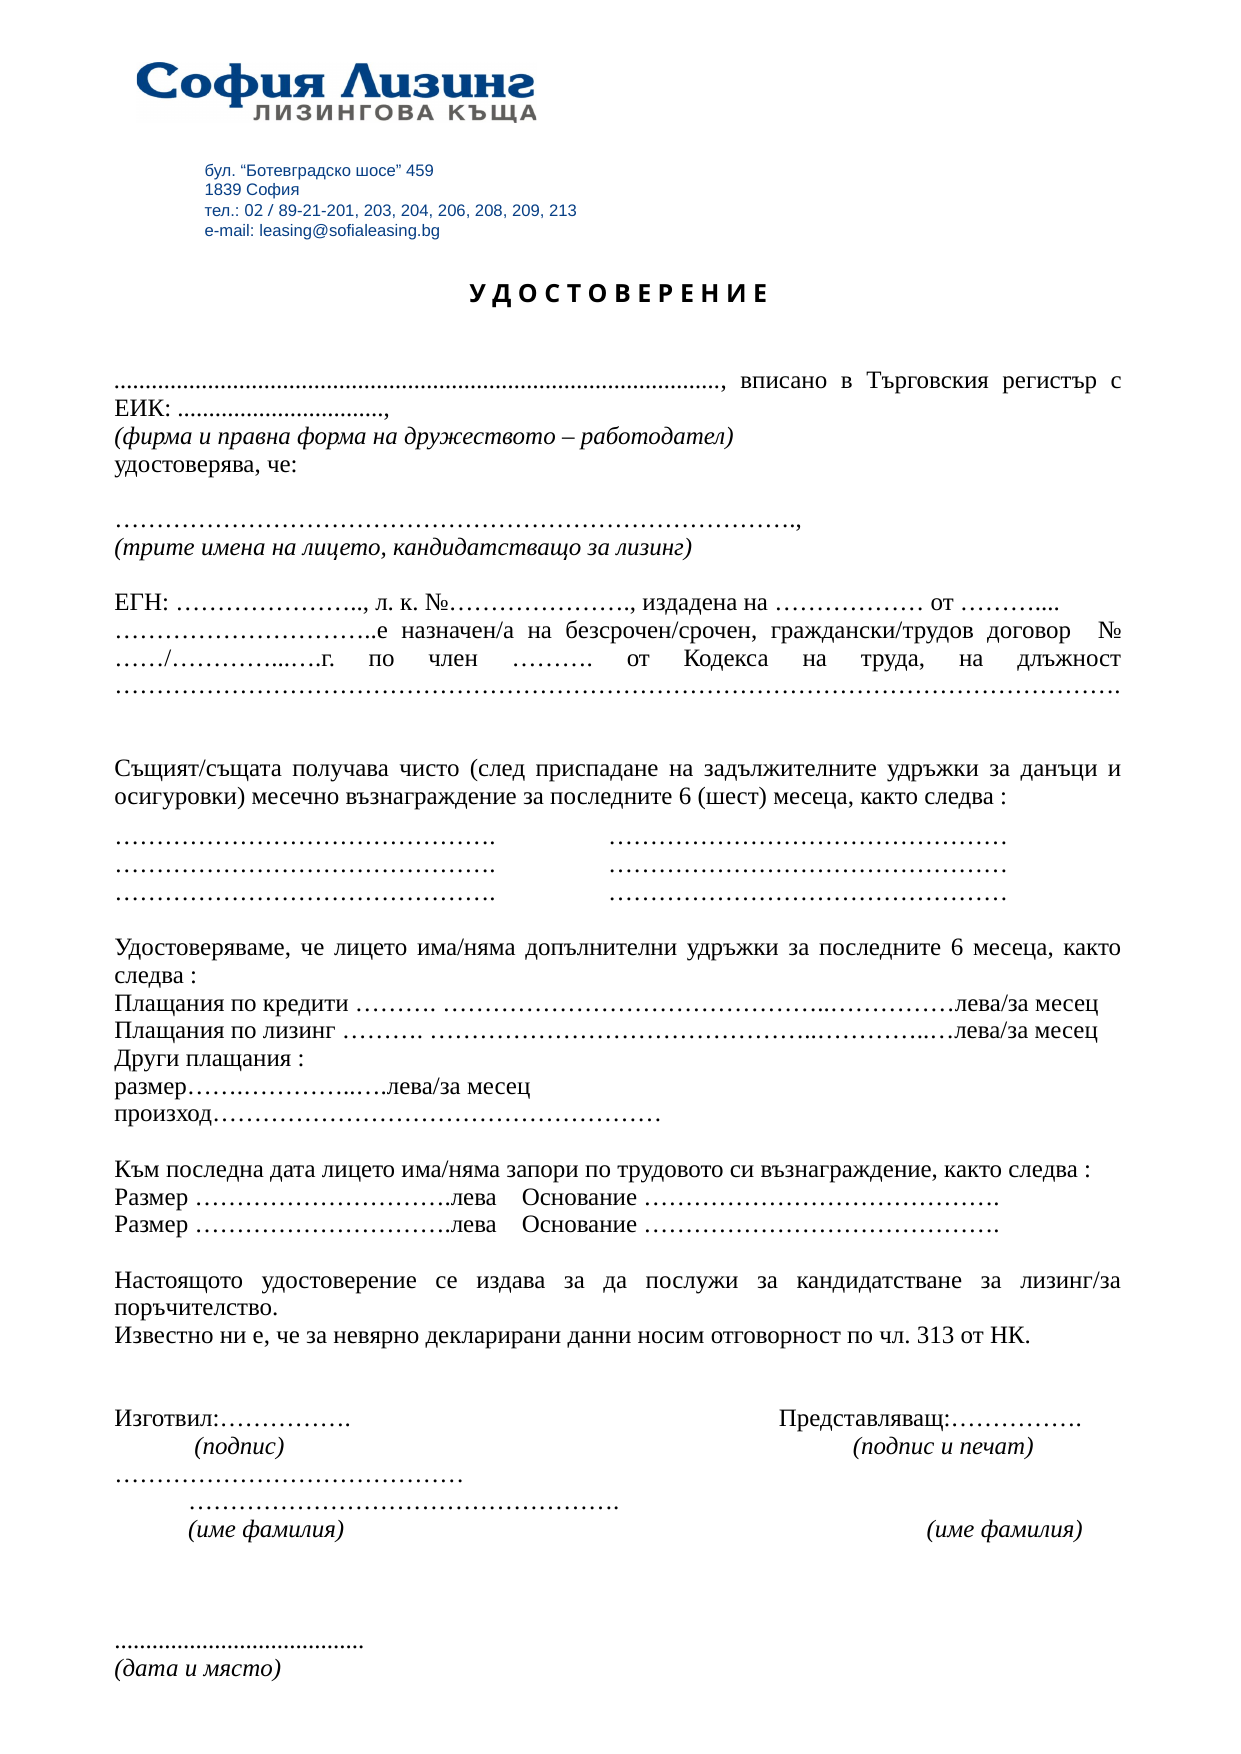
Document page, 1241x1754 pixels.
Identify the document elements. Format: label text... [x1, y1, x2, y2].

text ………………………………………. ………………………………………… [114, 822, 1122, 850]
text Към последна дата лицето има/няма запори по трудовото си възнаграждение, както следва : [114, 1155, 1122, 1183]
text ........................................ [114, 1626, 1122, 1654]
text ЕГН: ………………….., л. к. №…………………., издадена на ……………… от ……….... [114, 588, 1122, 616]
text Размер ………………………….лева Основание ……………………………………. [114, 1183, 1122, 1210]
text 1839 София [204, 180, 582, 199]
text ………………………………………………………………………., [114, 505, 1122, 533]
picture [136, 62, 537, 123]
text Същият/същата получава чисто (след приспадане на задължителните удръжки за данъци и осигуровки) месечно възнаграждение за последните 6 (шест) месеца, както следва : [114, 754, 1122, 810]
text Настоящото удостоверение се издава за да послужи за кандидатстване за лизинг/за поръчителство. [114, 1266, 1122, 1321]
text Изготвил:……………. Представляващ:……………. [114, 1404, 1122, 1432]
text (фирма и правна форма на дружеството – работодател) [114, 422, 1122, 450]
text (дата и място) [114, 1654, 1122, 1681]
text (трите имена на лицето, кандидатстващо за лизинг) [114, 533, 1122, 561]
text ………………………………………. ………………………………………… [114, 850, 1122, 878]
text бул. “Ботевградско шосе” 459 [204, 161, 582, 180]
text Удостоверяваме, че лицето има/няма допълнителни удръжки за последните 6 месеца, както следва : [114, 933, 1122, 989]
text удостоверява, че: [114, 450, 1122, 477]
text тел.: 02 / 89-21-201, 203, 204, 206, 208, 209, 213 [204, 199, 582, 221]
text …………………………..е назначен/а на безсрочен/срочен, граждански/трудов договор №……/…………...….г. по член ………. от Кодекса на труда, на длъжност …………………………………………………………………………………………………………. [114, 616, 1122, 699]
text Плащания по кредити ………. ………………………………………..……………лева/за месец [114, 989, 1122, 1016]
text Размер ………………………….лева Основание ……………………………………. [114, 1210, 1122, 1238]
text размер…….…………..….лева/за месец произход……………………………………………… [114, 1072, 1122, 1127]
text (подпис) (подпис и печат) [114, 1432, 1122, 1460]
text Плащания по лизинг ………. ………………………………………..…………..…лева/за месец [114, 1016, 1122, 1044]
text ………………………………………. ………………………………………… [114, 878, 1122, 906]
text …………………………………… ……………………………………………. [114, 1460, 1122, 1515]
text Други плащания : [114, 1044, 1122, 1072]
text ................................................................................................., вписано в Търговския регистър с ЕИК: ................................., [114, 367, 1122, 422]
subtitle У Д О С Т О В Е Р Е Н И Е [114, 276, 1122, 310]
text (име фамилия) (име фамилия) [114, 1515, 1122, 1543]
text е-mail: leasing@sofialeasing.bg [204, 221, 582, 240]
text Известно ни е, че за невярно декларирани данни носим отговорност по чл. 313 от НК. [114, 1321, 1122, 1349]
